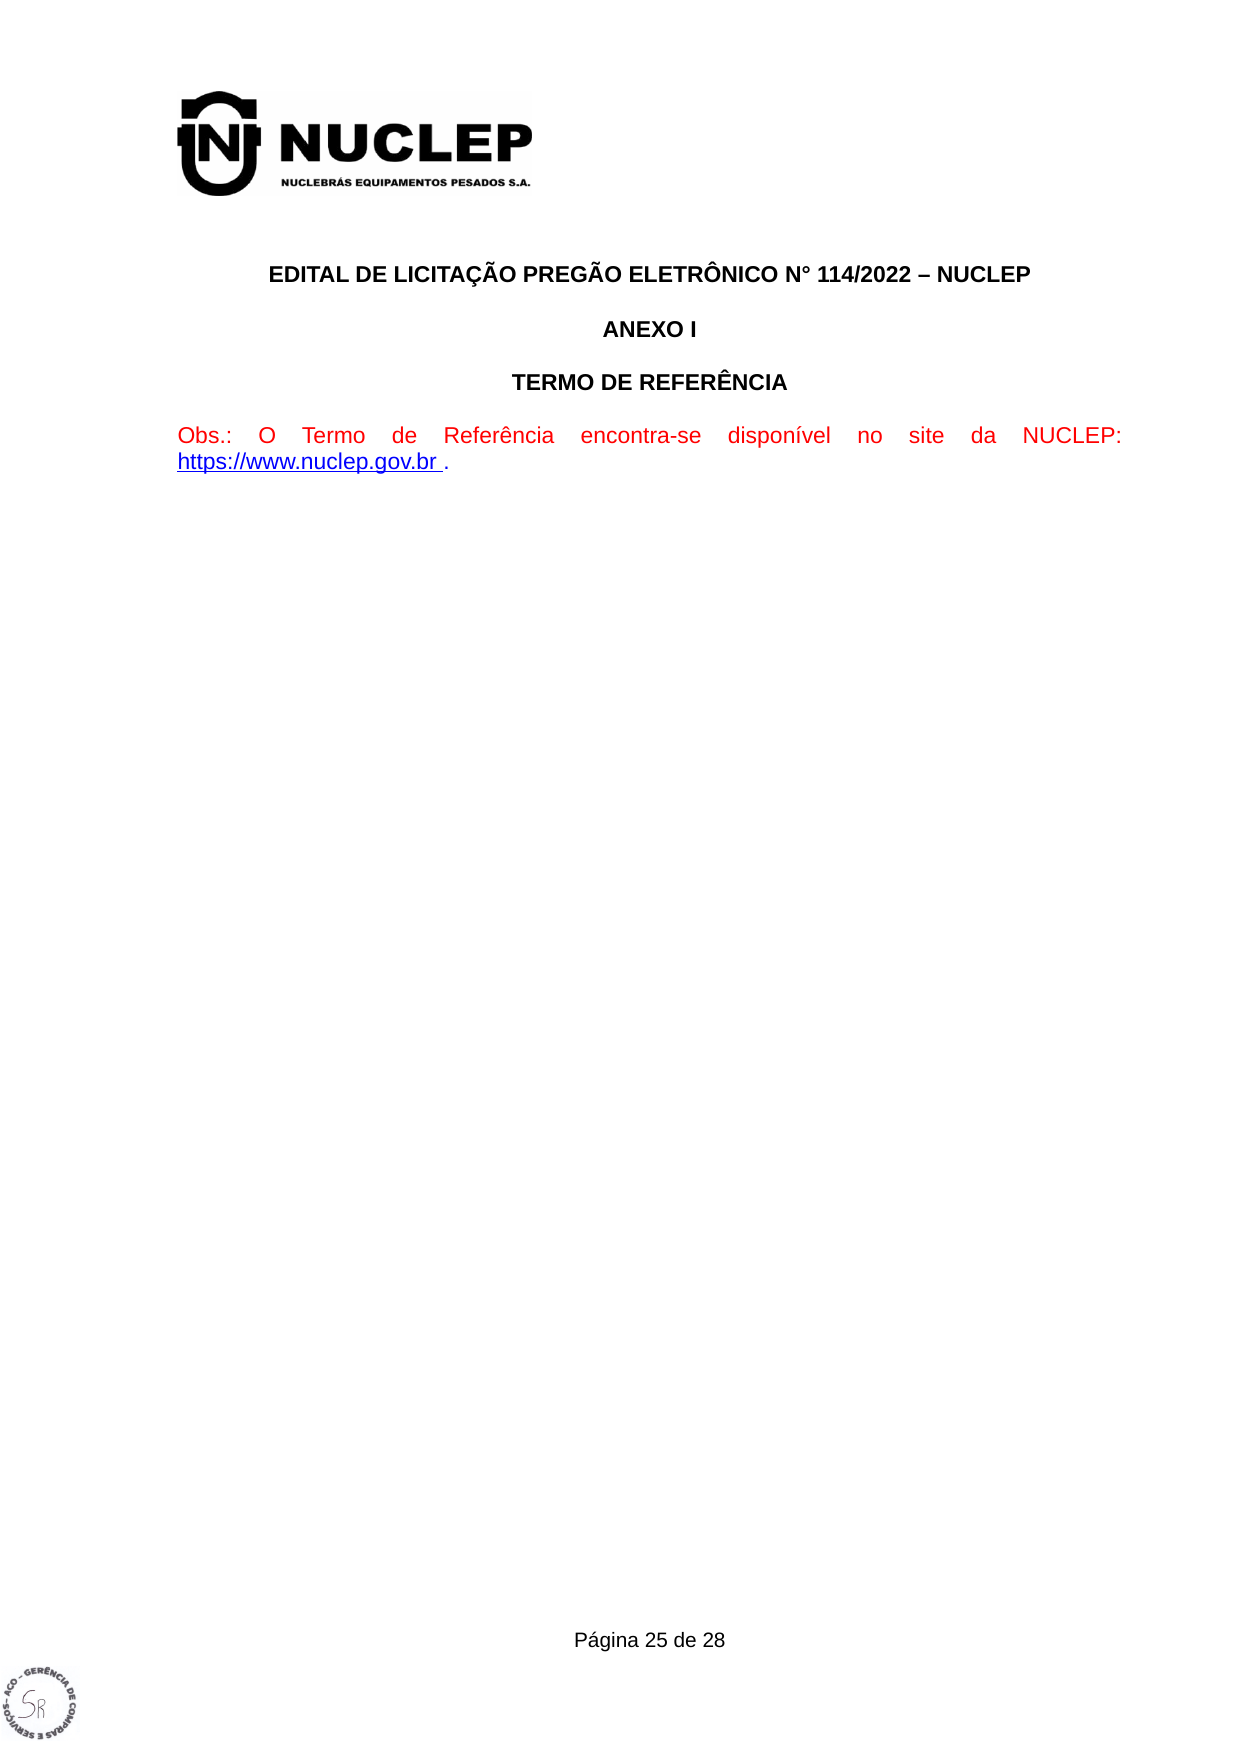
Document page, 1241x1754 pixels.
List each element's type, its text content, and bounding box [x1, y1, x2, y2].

picture [177, 91, 532, 196]
text ANEXO I [177, 316, 1122, 343]
text Obs.: O Termo de Referência encontra-se disponível no site da NUCLEP: https://www.nuclep.gov.br . [177, 422, 1122, 474]
text TERMO DE REFERÊNCIA [177, 369, 1122, 395]
picture [1, 1666, 82, 1741]
